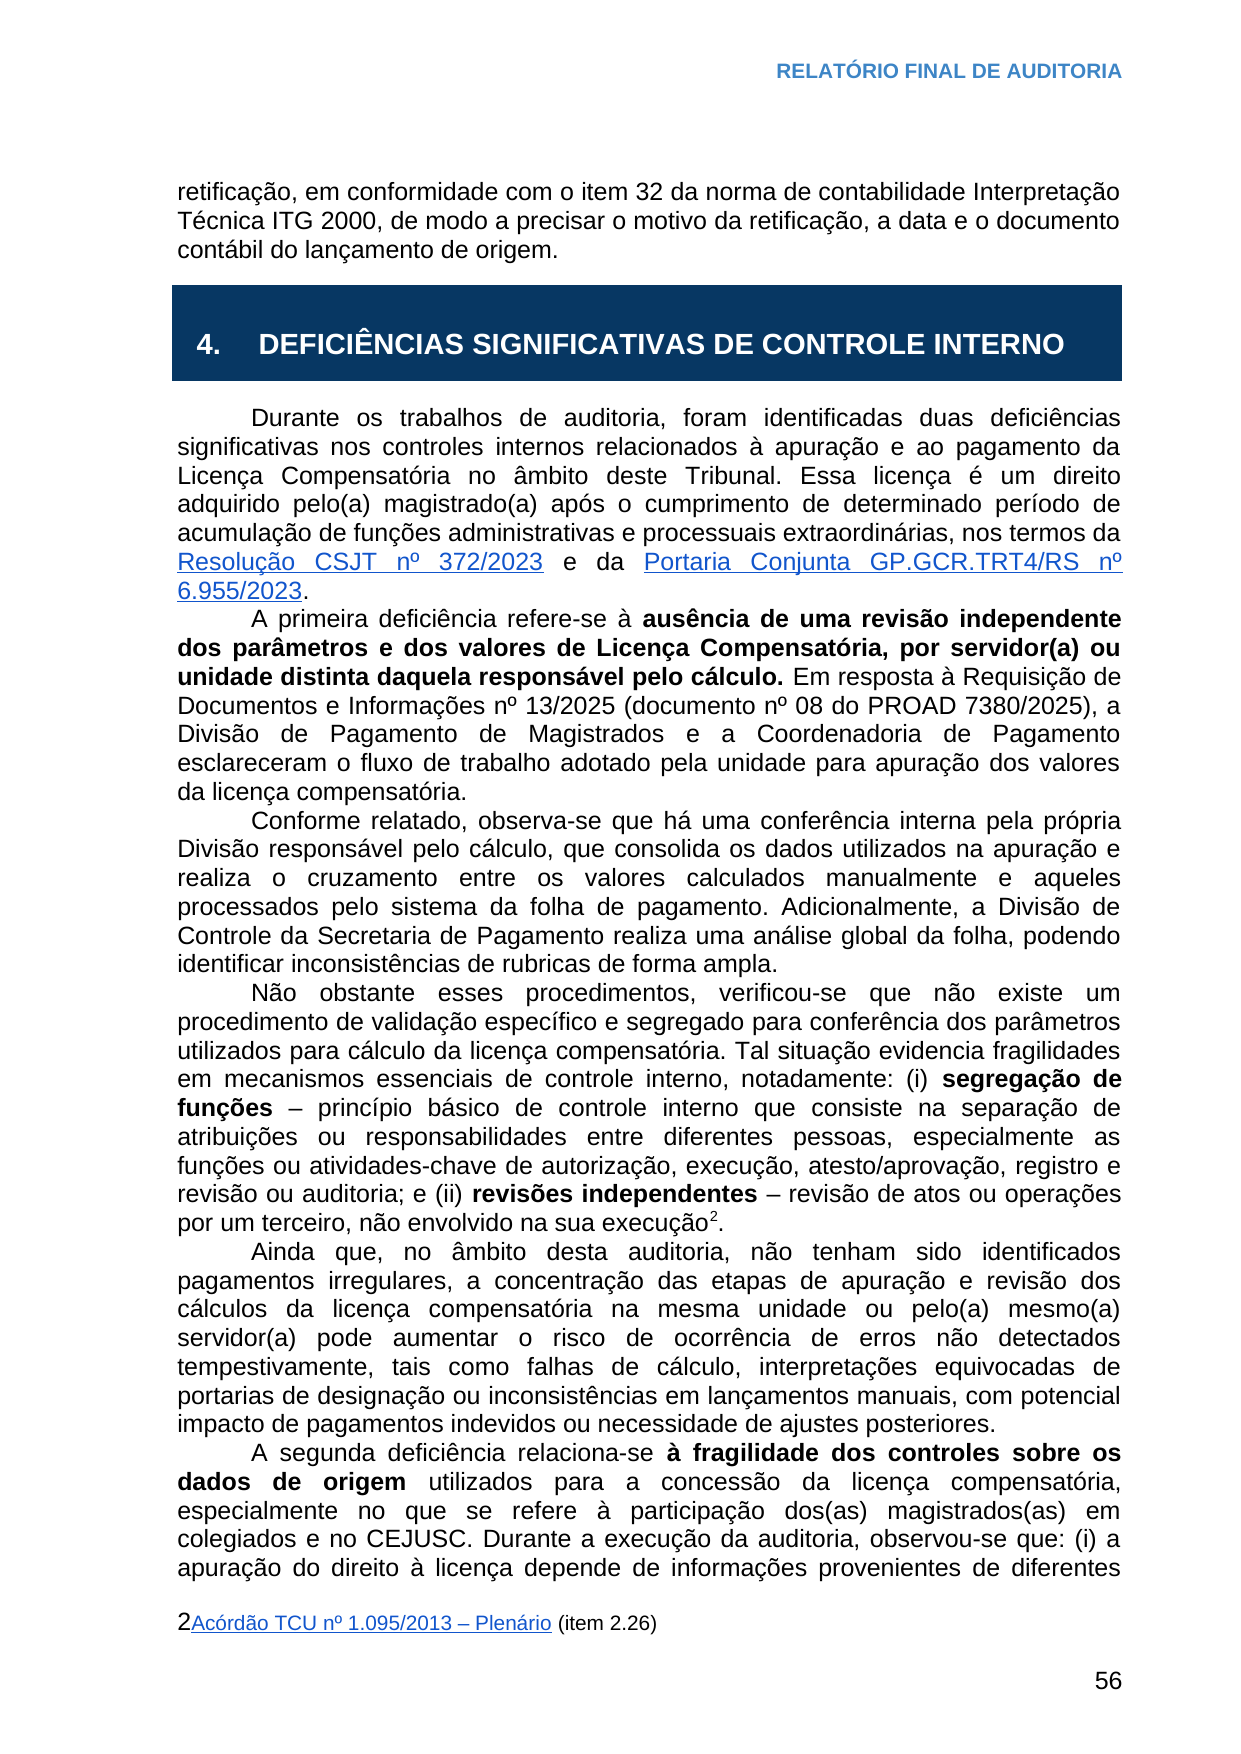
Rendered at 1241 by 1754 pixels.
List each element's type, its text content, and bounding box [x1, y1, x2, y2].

text A primeira deficiência refere-se à ausência de uma revisão independente dos parâmetros e dos valores de Licença Compensatória, por servidor(a) ou unidade distinta daquela responsável pelo cálculo. Em resposta à Requisição de Documentos e Informações nº 13/2025 (documento nº 08 do PROAD 7380/2025), a Divisão de Pagamento de Magistrados e a Coordenadoria de Pagamento esclareceram o fluxo de trabalho adotado pela unidade para apuração dos valores da licença compensatória. [177, 604, 1122, 806]
text Não obstante esses procedimentos, verificou-se que não existe um procedimento de validação específico e segregado para conferência dos parâmetros utilizados para cálculo da licença compensatória. Tal situação evidencia fragilidades em mecanismos essenciais de controle interno, notadamente: (i) segregação de funções – princípio básico de controle interno que consiste na separação de atribuições ou responsabilidades entre diferentes pessoas, especialmente as funções ou atividades-chave de autorização, execução, atesto/aprovação, registro e revisão ou auditoria; e (ii) revisões independentes – revisão de atos ou operações por um terceiro, não envolvido na sua execução. [177, 978, 1122, 1237]
text A segunda deficiência relaciona-se à fragilidade dos controles sobre os dados de origem utilizados para a concessão da licença compensatória, especialmente no que se refere à participação dos(as) magistrados(as) em colegiados e no CEJUSC. Durante a execução da auditoria, observou-se que: (i) a apuração do direito à licença depende de informações provenientes de diferentes [177, 1438, 1122, 1582]
text Acórdão TCU nº 1.095/2013 – Plenário (item 2.26) [177, 1607, 1122, 1636]
text Conforme relatado, observa-se que há uma conferência interna pela própria Divisão responsável pelo cálculo, que consolida os dados utilizados na apuração e realiza o cruzamento entre os valores calculados manualmente e aqueles processados pelo sistema da folha de pagamento. Adicionalmente, a Divisão de Controle da Secretaria de Pagamento realiza uma análise global da folha, podendo identificar inconsistências de rubricas de forma ampla. [177, 806, 1122, 978]
text retificação, em conformidade com o item 32 da norma de contabilidade Interpretação Técnica ITG 2000, de modo a precisar o motivo da retificação, a data e o documento contábil do lançamento de origem. [177, 177, 1122, 263]
text Durante os trabalhos de auditoria, foram identificadas duas deficiências significativas nos controles internos relacionados à apuração e ao pagamento da Licença Compensatória no âmbito deste Tribunal. Essa licença é um direito adquirido pelo(a) magistrado(a) após o cumprimento de determinado período de acumulação de funções administrativas e processuais extraordinárias, nos termos da Resolução CSJT nº 372/2023 e da Portaria Conjunta GP.GCR.TRT4/RS nº 6.955/2023. [177, 403, 1122, 604]
text Ainda que, no âmbito desta auditoria, não tenham sido identificados pagamentos irregulares, a concentração das etapas de apuração e revisão dos cálculos da licença compensatória na mesma unidade ou pelo(a) mesmo(a) servidor(a) pode aumentar o risco de ocorrência de erros não detectados tempestivamente, tais como falhas de cálculo, interpretações equivocadas de portarias de designação ou inconsistências em lançamentos manuais, com potencial impacto de pagamentos indevidos ou necessidade de ajustes posteriores. [177, 1237, 1122, 1438]
table_header DEFICIÊNCIAS SIGNIFICATIVAS DE CONTROLE INTERNO [172, 285, 1122, 381]
